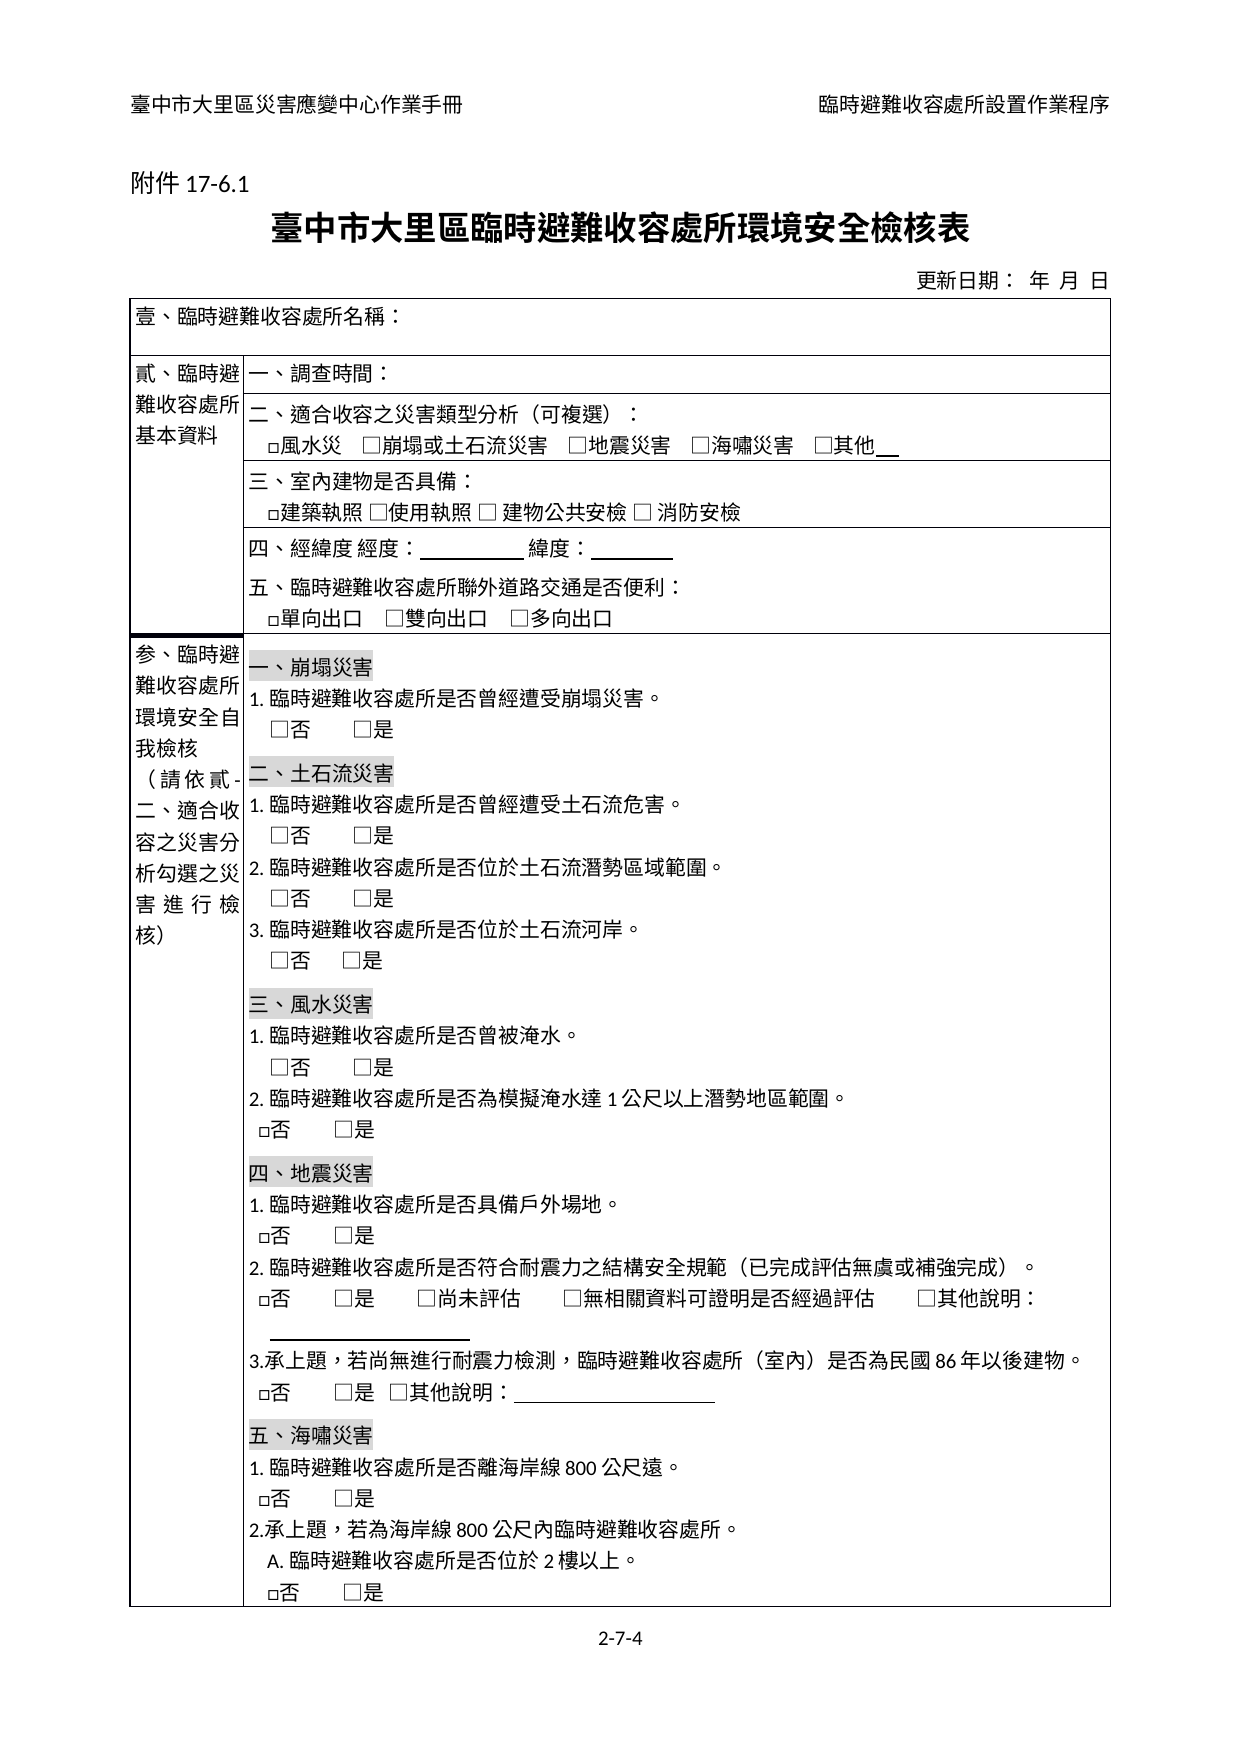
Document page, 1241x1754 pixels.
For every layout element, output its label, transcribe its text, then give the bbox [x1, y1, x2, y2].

text 更新日期： 年 月 日 [130, 250, 1110, 298]
table_cell 二、適合收容之災害類型分析（可複選）： □風水災 □崩塌或土石流災害 □地震災害 □海嘯災害 □其他 [244, 394, 1110, 460]
table_cell 一、崩塌災害 1. 臨時避難收容處所是否曾經遭受崩塌災害。 □否 □是 二、土石流災害 1. 臨時避難收容處所是否曾經遭受土石流危害。 □否 □是 2. 臨時避難收容處所是否位於土石流潛勢區域範圍。 □否 □是 3. 臨時避難收容處所是否位於土石流河岸。 □否 □是 三、風水災害 1. 臨時避難收容處所是否曾被淹水。 □否 □是 2. 臨時避難收容處所是否為模擬淹水達1公尺以上潛勢地區範圍。 □否 □是 四、地震災害 1. 臨時避難收容處所是否具備戶外場地。 □否 □是 2. 臨時避難收容處所是否符合耐震力之結構安全規範（已完成評估無虞或補強完成）。 □否 □是 □尚未評估 □無相關資料可證明是否經過評估 □其他說明： 3.承上題，若尚無進行耐震力檢測，臨時避難收容處所（室內）是否為民國86年以後建物。 □否 □是 □其他說明： 五、海嘯災害 1. 臨時避難收容處所是否離海岸線800公尺遠。 □否 □是 2.承上題，若為海岸線800公尺內臨時避難收容處所。 A. 臨時避難收容處所是否位於2樓以上。 □否 □是 [244, 634, 1110, 1606]
text 臺中市大里區臨時避難收容處所環境安全檢核表 [130, 202, 1110, 250]
table_cell 貳、臨時避難收容處所基本資料 [131, 356, 243, 633]
table_cell 四、經緯度 經度： 緯度： 五、臨時避難收容處所聯外道路交通是否便利： □單向出口 □雙向出口 □多向出口 [244, 528, 1110, 633]
text 附件17-6.1 [130, 154, 1110, 202]
table_cell 三、室內建物是否具備： □建築執照 □使用執照 □ 建物公共安檢 □ 消防安檢 [244, 461, 1110, 527]
table_cell 参、臨時避難收容處所環境安全自我檢核 （請依貳-二、適合收容之災害分析勾選之災害進行檢核） [131, 638, 243, 1606]
table_cell 一、調查時間： [244, 356, 1110, 392]
table_header 壹、臨時避難收容處所名稱： [131, 299, 1110, 355]
